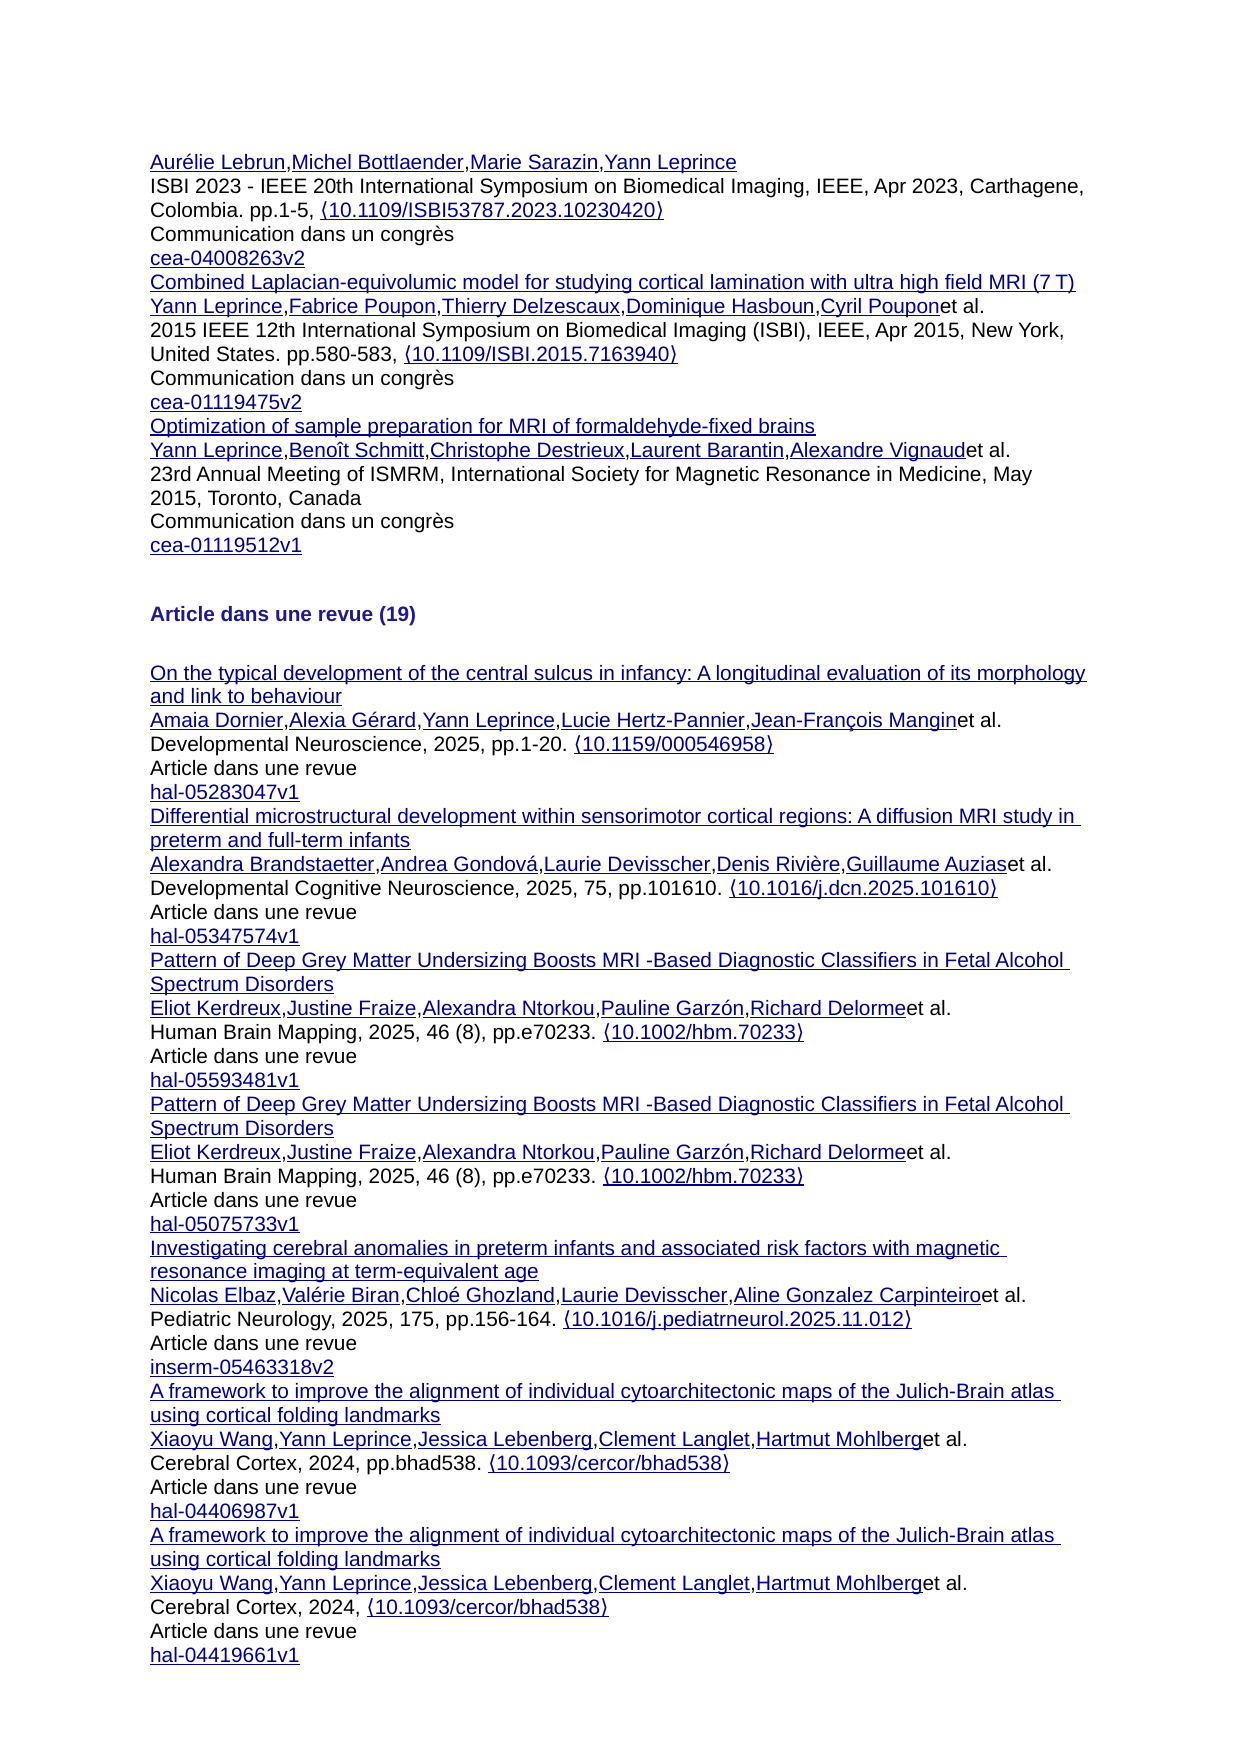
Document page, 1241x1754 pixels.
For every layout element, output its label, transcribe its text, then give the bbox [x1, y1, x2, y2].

table_cell Pattern of Deep Grey Matter Undersizing Boosts MRI ‐Based Diagnostic Classifiers in Fetal Alcohol Spectrum Disorders Eliot Kerdreux,Justine Fraize,Alexandra Ntorkou,Pauline Garzón,Richard Delormeet al. Human Brain Mapping, 2025, 46 (8), pp.e70233. ⟨10.1002/hbm.70233⟩ Article dans une revue hal-05075733v1 [150, 1092, 1090, 1235]
table_cell Aurélie Lebrun,Michel Bottlaender,Marie Sarazin,Yann Leprince ISBI 2023 - IEEE 20th International Symposium on Biomedical Imaging, IEEE, Apr 2023, Carthagene, Colombia. pp.1-5, ⟨10.1109/ISBI53787.2023.10230420⟩ Communication dans un congrès cea-04008263v2 [150, 150, 1090, 270]
table_cell A framework to improve the alignment of individual cytoarchitectonic maps of the Julich-Brain atlas using cortical folding landmarks Xiaoyu Wang,Yann Leprince,Jessica Lebenberg,Clement Langlet,Hartmut Mohlberget al. Cerebral Cortex, 2024, pp.bhad538. ⟨10.1093/cercor/bhad538⟩ Article dans une revue hal-04406987v1 [150, 1379, 1090, 1523]
table_cell Pattern of Deep Grey Matter Undersizing Boosts MRI ‐Based Diagnostic Classifiers in Fetal Alcohol Spectrum Disorders Eliot Kerdreux,Justine Fraize,Alexandra Ntorkou,Pauline Garzón,Richard Delormeet al. Human Brain Mapping, 2025, 46 (8), pp.e70233. ⟨10.1002/hbm.70233⟩ Article dans une revue hal-05593481v1 [150, 948, 1090, 1092]
table_cell Combined Laplacian-equivolumic model for studying cortical lamination with ultra high field MRI (7 T) Yann Leprince,Fabrice Poupon,Thierry Delzescaux,Dominique Hasboun,Cyril Pouponet al. 2015 IEEE 12th International Symposium on Biomedical Imaging (ISBI), IEEE, Apr 2015, New York, United States. pp.580-583, ⟨10.1109/ISBI.2015.7163940⟩ Communication dans un congrès cea-01119475v2 [150, 270, 1090, 413]
subtitle Article dans une revue (19) [150, 602, 1090, 626]
table_cell Differential microstructural development within sensorimotor cortical regions: A diffusion MRI study in preterm and full-term infants Alexandra Brandstaetter,Andrea Gondová,Laurie Devisscher,Denis Rivière,Guillaume Auziaset al. Developmental Cognitive Neuroscience, 2025, 75, pp.101610. ⟨10.1016/j.dcn.2025.101610⟩ Article dans une revue hal-05347574v1 [150, 804, 1090, 948]
table_cell Investigating cerebral anomalies in preterm infants and associated risk factors with magnetic resonance imaging at term-equivalent age Nicolas Elbaz,Valérie Biran,Chloé Ghozland,Laurie Devisscher,Aline Gonzalez Carpinteiroet al. Pediatric Neurology, 2025, 175, pp.156-164. ⟨10.1016/j.pediatrneurol.2025.11.012⟩ Article dans une revue inserm-05463318v2 [150, 1235, 1090, 1379]
table_cell A framework to improve the alignment of individual cytoarchitectonic maps of the Julich-Brain atlas using cortical folding landmarks Xiaoyu Wang,Yann Leprince,Jessica Lebenberg,Clement Langlet,Hartmut Mohlberget al. Cerebral Cortex, 2024, ⟨10.1093/cercor/bhad538⟩ Article dans une revue hal-04419661v1 [150, 1523, 1090, 1667]
table_cell Optimization of sample preparation for MRI of formaldehyde-fixed brains Yann Leprince,Benoît Schmitt,Christophe Destrieux,Laurent Barantin,Alexandre Vignaudet al. 23rd Annual Meeting of ISMRM, International Society for Magnetic Resonance in Medicine, May 2015, Toronto, Canada Communication dans un congrès cea-01119512v1 [150, 414, 1090, 557]
table_header On the typical development of the central sulcus in infancy: A longitudinal evaluation of its morphology and link to behaviour Amaia Dornier,Alexia Gérard,Yann Leprince,Lucie Hertz-Pannier,Jean-François Manginet al. Developmental Neuroscience, 2025, pp.1-20. ⟨10.1159/000546958⟩ Article dans une revue hal-05283047v1 [150, 660, 1090, 804]
